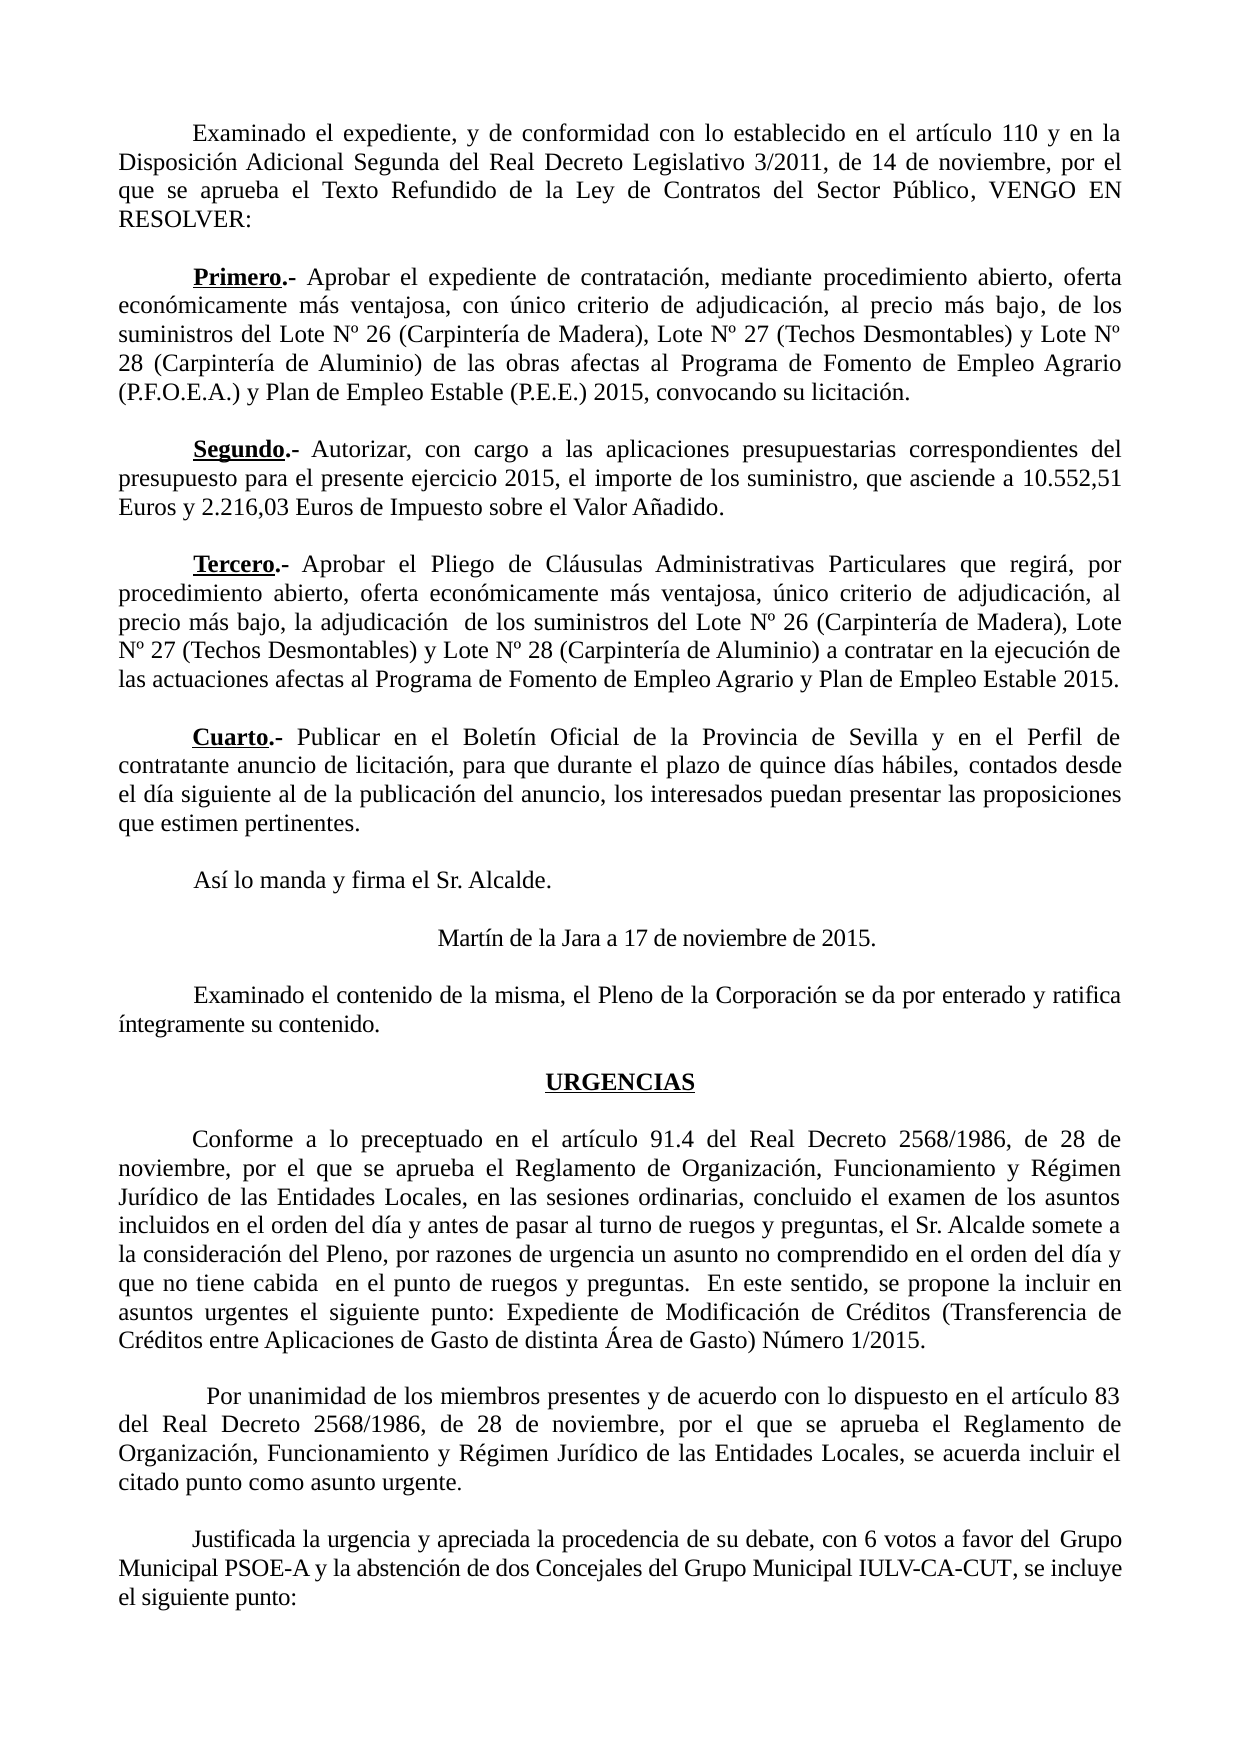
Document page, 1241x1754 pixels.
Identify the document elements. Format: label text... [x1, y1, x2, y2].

text Examinado el expediente, y de conformidad con lo establecido en el artículo 110 y en la Disposición Adicional Segunda del Real Decreto Legislativo 3/2011, de 14 de noviembre, por el que se aprueba el Texto Refundido de la Ley de Contratos del Sector Público, VENGO EN RESOLVER: [118, 118, 1122, 233]
text Tercero.- Aprobar el Pliego de Cláusulas Administrativas Particulares que regirá, por procedimiento abierto, oferta económicamente más ventajosa, único criterio de adjudicación, al precio más bajo, la adjudicación de los suministros del Lote Nº 26 (Carpintería de Madera), Lote Nº 27 (Techos Desmontables) y Lote Nº 28 (Carpintería de Aluminio) a contratar en la ejecución de las actuaciones afectas al Programa de Fomento de Empleo Agrario y Plan de Empleo Estable 2015. [118, 549, 1122, 693]
text Martín de la Jara a 17 de noviembre de 2015. [118, 923, 1122, 952]
text Así lo manda y firma el Sr. Alcalde. [118, 866, 1122, 894]
text URGENCIAS [118, 1067, 1122, 1096]
text Conforme a lo preceptuado en el artículo 91.4 del Real Decreto 2568/1986, de 28 de noviembre, por el que se aprueba el Reglamento de Organización, Funcionamiento y Régimen Jurídico de las Entidades Locales, en las sesiones ordinarias, concluido el examen de los asuntos incluidos en el orden del día y antes de pasar al turno de ruegos y preguntas, el Sr. Alcalde somete a la consideración del Pleno, por razones de urgencia un asunto no comprendido en el orden del día y que no tiene cabida en el punto de ruegos y preguntas. En este sentido, se propone la incluir en asuntos urgentes el siguiente punto: Expediente de Modificación de Créditos (Transferencia de Créditos entre Aplicaciones de Gasto de distinta Área de Gasto) Número 1/2015. [118, 1124, 1122, 1354]
text Primero.- Aprobar el expediente de contratación, mediante procedimiento abierto, oferta económicamente más ventajosa, con único criterio de adjudicación, al precio más bajo, de los suministros del Lote Nº 26 (Carpintería de Madera), Lote Nº 27 (Techos Desmontables) y Lote Nº 28 (Carpintería de Aluminio) de las obras afectas al Programa de Fomento de Empleo Agrario (P.F.O.E.A.) y Plan de Empleo Estable (P.E.E.) 2015, convocando su licitación. [118, 262, 1122, 406]
text Segundo.- Autorizar, con cargo a las aplicaciones presupuestarias correspondientes del presupuesto para el presente ejercicio 2015, el importe de los suministro, que asciende a 10.552,51 Euros y 2.216,03 Euros de Impuesto sobre el Valor Añadido. [118, 434, 1122, 521]
text Justificada la urgencia y apreciada la procedencia de su debate, con 6 votos a favor del Grupo Municipal PSOE-A y la abstención de dos Concejales del Grupo Municipal IULV-CA-CUT, se incluye el siguiente punto: [118, 1524, 1122, 1611]
text Examinado el contenido de la misma, el Pleno de la Corporación se da por enterado y ratifica íntegramente su contenido. [118, 981, 1122, 1038]
text Por unanimidad de los miembros presentes y de acuerdo con lo dispuesto en el artículo 83 del Real Decreto 2568/1986, de 28 de noviembre, por el que se aprueba el Reglamento de Organización, Funcionamiento y Régimen Jurídico de las Entidades Locales, se acuerda incluir el citado punto como asunto urgente. [118, 1381, 1122, 1496]
text Cuarto.- Publicar en el Boletín Oficial de la Provincia de Sevilla y en el Perfil de contratante anuncio de licitación, para que durante el plazo de quince días hábiles, contados desde el día siguiente al de la publicación del anuncio, los interesados puedan presentar las proposiciones que estimen pertinentes. [118, 722, 1122, 837]
